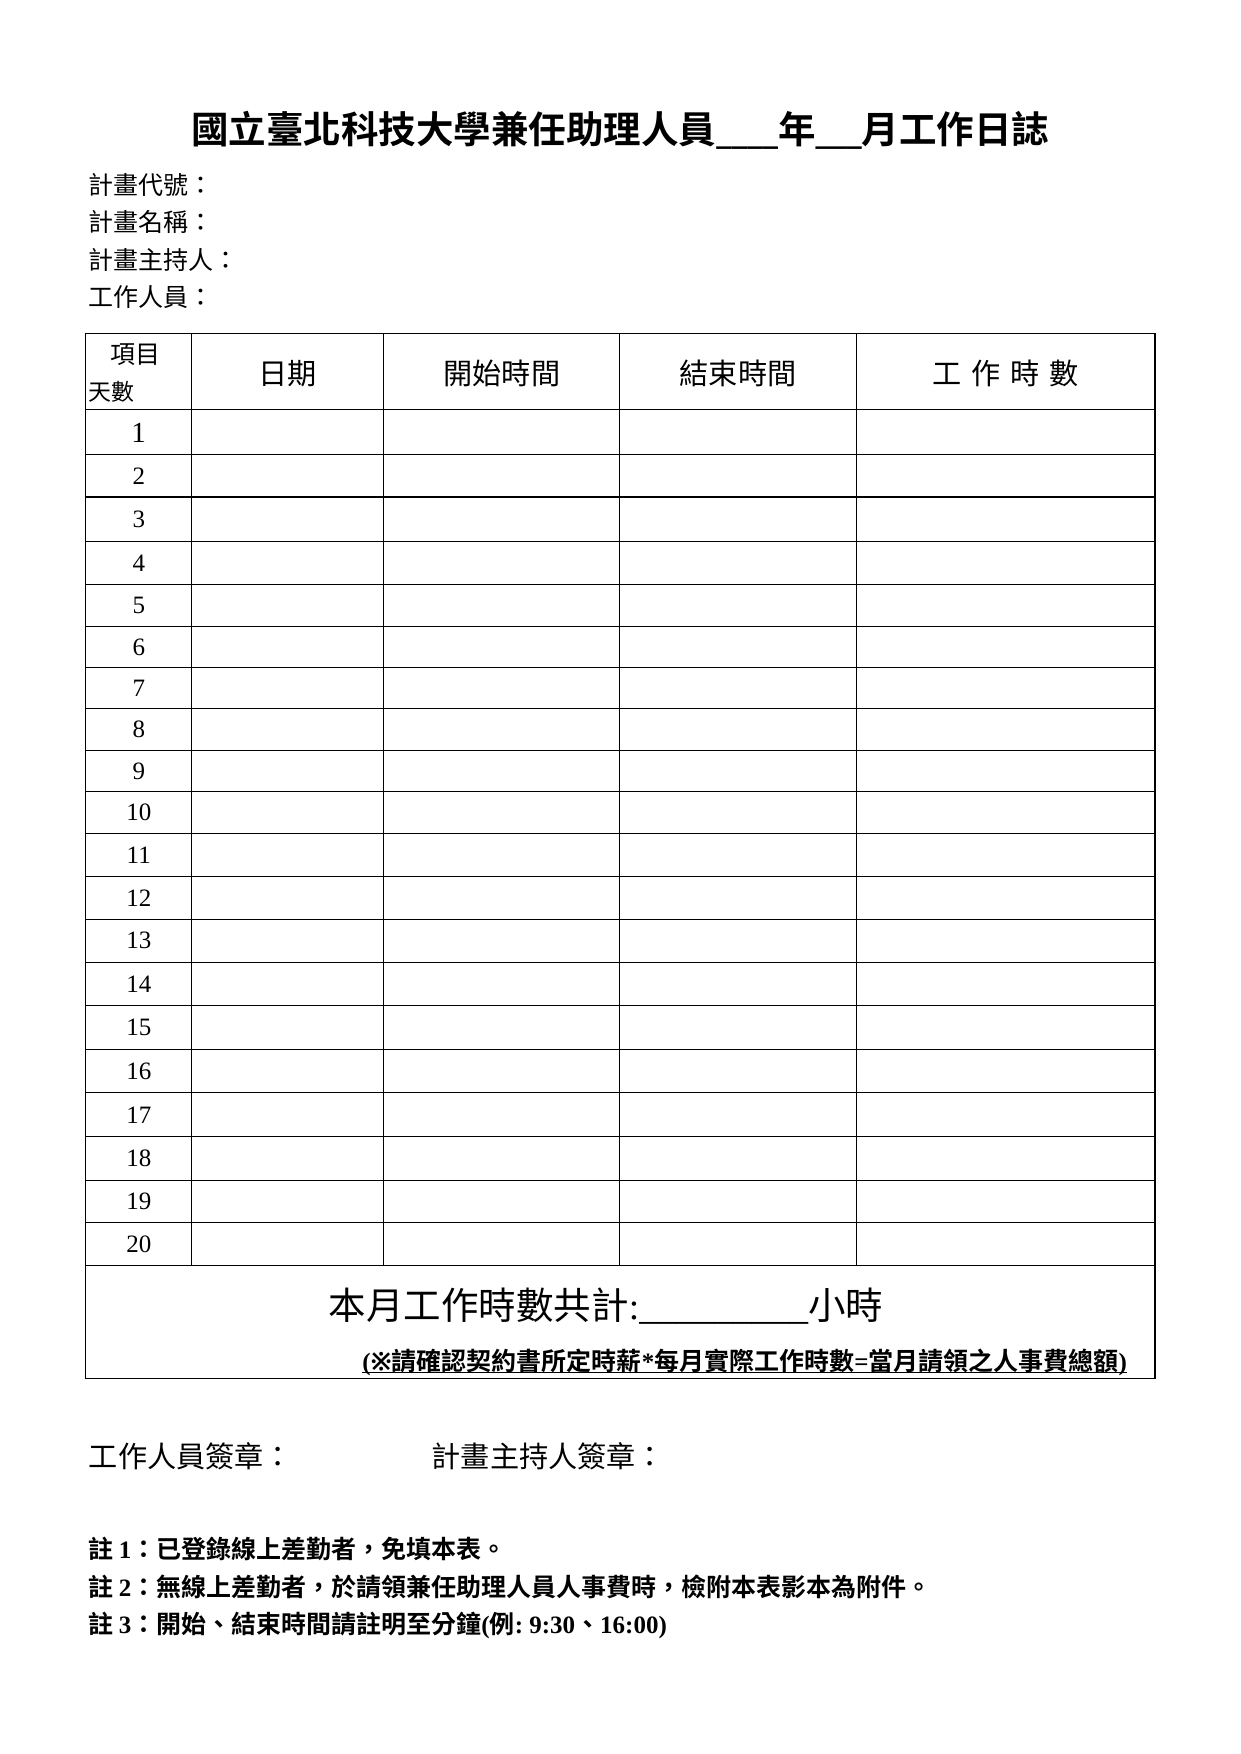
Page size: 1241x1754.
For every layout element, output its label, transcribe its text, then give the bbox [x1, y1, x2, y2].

table_cell [192, 1093, 383, 1136]
table_cell [620, 668, 856, 708]
table_cell [192, 963, 383, 1005]
table_cell [192, 668, 383, 708]
table_cell [384, 498, 619, 541]
table_cell [620, 1137, 856, 1179]
table_cell [192, 1050, 383, 1092]
table_cell [192, 585, 383, 626]
table_cell [620, 751, 856, 791]
table_cell [857, 751, 1154, 791]
table_cell [192, 834, 383, 876]
text 註3：開始、結束時間請註明至分鐘(例: 9:30、16:00) [89, 1604, 1152, 1642]
table_cell 19 [86, 1181, 191, 1222]
table_cell [620, 920, 856, 962]
table_cell [857, 498, 1154, 541]
table_cell [384, 751, 619, 791]
table_cell 8 [86, 709, 191, 750]
table_cell [857, 1093, 1154, 1136]
table_cell [620, 498, 856, 541]
table_cell [857, 1223, 1154, 1265]
table_cell [857, 410, 1154, 454]
table_cell [620, 834, 856, 876]
table_header 項目 天數 [86, 334, 191, 409]
table_cell [384, 627, 619, 667]
table_cell [857, 1181, 1154, 1222]
table_cell [192, 627, 383, 667]
table_cell [384, 455, 619, 496]
text 工作人員： [89, 277, 1152, 314]
text 註2：無線上差勤者，於請領兼任助理人員人事費時，檢附本表影本為附件。 [89, 1567, 1152, 1604]
table_cell [620, 1093, 856, 1136]
text 國立臺北科技大學兼任助理人員____年___月工作日誌 [89, 89, 1152, 164]
table_cell [620, 877, 856, 918]
text 註1：已登錄線上差勤者，免填本表。 [89, 1529, 1152, 1567]
table_cell 4 [86, 542, 191, 584]
text 工作人員簽章： 計畫主持人簽章： [89, 1417, 1152, 1492]
table_header 結束時間 [620, 334, 856, 409]
table_cell 12 [86, 877, 191, 918]
table_cell [620, 709, 856, 750]
table_cell [384, 792, 619, 832]
table_cell [384, 877, 619, 918]
table_cell [384, 1006, 619, 1048]
table_cell [857, 877, 1154, 918]
table_cell [384, 585, 619, 626]
table_cell [192, 751, 383, 791]
table_cell 18 [86, 1137, 191, 1179]
table_cell [857, 1050, 1154, 1092]
table_cell [620, 1006, 856, 1048]
table_cell [620, 1181, 856, 1222]
table_cell [620, 1223, 856, 1265]
table_cell [620, 542, 856, 584]
table_cell 本月工作時數共計:_________小時 (※請確認契約書所定時薪*每月實際工作時數=當月請領之人事費總額) [86, 1266, 1154, 1378]
table_header 開始時間 [384, 334, 619, 409]
table_cell 2 [86, 455, 191, 496]
table_cell [192, 1137, 383, 1179]
table_cell [857, 627, 1154, 667]
table_cell 3 [86, 498, 191, 541]
table_cell [192, 877, 383, 918]
table_header 工作時數 [857, 334, 1154, 409]
table_cell [857, 920, 1154, 962]
table_cell [192, 455, 383, 496]
table_cell [620, 963, 856, 1005]
table_cell [384, 1181, 619, 1222]
table_cell [384, 1093, 619, 1136]
table_cell [857, 542, 1154, 584]
table_cell [857, 1137, 1154, 1179]
table_cell [192, 1181, 383, 1222]
table_cell 13 [86, 920, 191, 962]
text 計畫代號： [89, 164, 1152, 202]
table_header 日期 [192, 334, 383, 409]
table_cell [857, 709, 1154, 750]
text 計畫名稱： [89, 202, 1152, 239]
table_cell 16 [86, 1050, 191, 1092]
table_cell [857, 834, 1154, 876]
table_cell [384, 1137, 619, 1179]
table_cell [857, 963, 1154, 1005]
table_cell 7 [86, 668, 191, 708]
table_cell [192, 498, 383, 541]
table_cell [384, 834, 619, 876]
table_cell [384, 963, 619, 1005]
table_cell 15 [86, 1006, 191, 1048]
table_cell [620, 585, 856, 626]
table_cell [192, 1223, 383, 1265]
table_cell [857, 455, 1154, 496]
table_cell [384, 410, 619, 454]
table_cell [192, 792, 383, 832]
table_cell [620, 627, 856, 667]
table_cell 1 [86, 410, 191, 454]
table_cell [620, 1050, 856, 1092]
table_cell [384, 709, 619, 750]
table_cell 10 [86, 792, 191, 832]
table_cell [857, 792, 1154, 832]
table_cell [620, 455, 856, 496]
table_cell 11 [86, 834, 191, 876]
table_cell [384, 1050, 619, 1092]
text 計畫主持人： [89, 239, 1152, 277]
table_cell [384, 542, 619, 584]
table_cell [192, 542, 383, 584]
table_cell [192, 410, 383, 454]
table_cell [620, 792, 856, 832]
table_cell [857, 585, 1154, 626]
table_cell [857, 668, 1154, 708]
table_cell [857, 1006, 1154, 1048]
table_cell [620, 410, 856, 454]
table_cell [384, 920, 619, 962]
table_cell [384, 668, 619, 708]
table_cell 9 [86, 751, 191, 791]
table_cell 5 [86, 585, 191, 626]
table_cell [192, 1006, 383, 1048]
table_cell 6 [86, 627, 191, 667]
table_cell 17 [86, 1093, 191, 1136]
table_cell 20 [86, 1223, 191, 1265]
table_cell [192, 709, 383, 750]
table_cell [192, 920, 383, 962]
table_cell [384, 1223, 619, 1265]
table_cell 14 [86, 963, 191, 1005]
